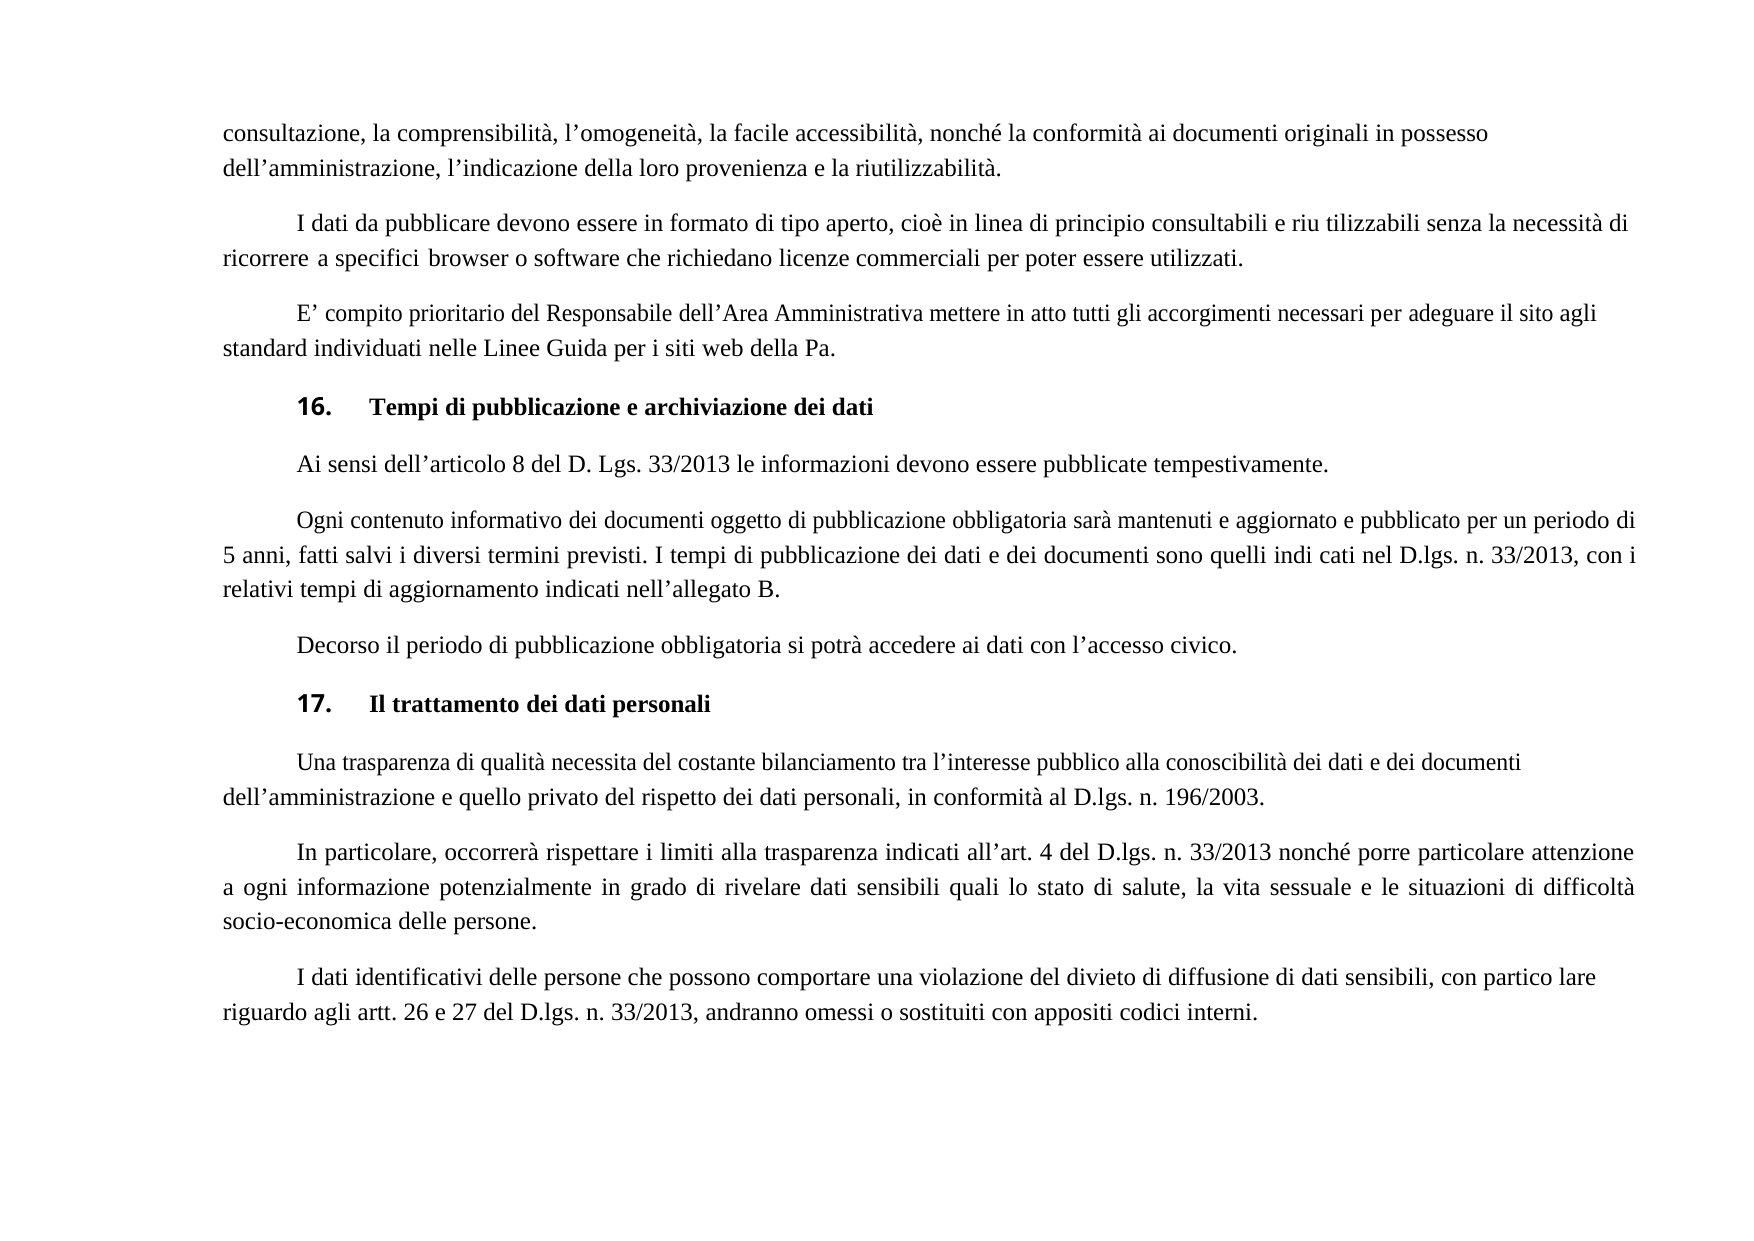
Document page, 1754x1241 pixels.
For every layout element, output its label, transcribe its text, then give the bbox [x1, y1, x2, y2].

text consultazione, la comprensibilità, l’omogeneità, la facile accessibilità, nonché la conformità ai documenti originali in possesso dell’amministrazione, l’indicazione della loro provenienza e la riutilizzabilità. [223, 118, 1648, 181]
text In particolare, occorrerà rispettare i limiti alla trasparenza indicati all’art. 4 del D.lgs. n. 33/2013 nonché porre particolare attenzione a ogni informazione potenzialmente in grado di rivelare dati sensibili quali lo stato di salute, la vita sessuale e le situazioni di difficoltà socio-economica delle persone. [223, 837, 1636, 935]
subtitle Tempi di pubblicazione e archiviazione dei dati [296, 389, 1648, 423]
text I dati identificativi delle persone che possono comportare una violazione del divieto di diffusione di dati sensibili, con partico lare riguardo agli artt. 26 e 27 del D.lgs. n. 33/2013, andranno omessi o sostituiti con appositi codici interni. [223, 962, 1648, 1026]
text E’ compito prioritario del Responsabile dell’Area Amministrativa mettere in atto tutti gli accorgimenti necessari per adeguare il sito agli standard individuati nelle Linee Guida per i siti web della Pa. [223, 298, 1648, 362]
text I dati da pubblicare devono essere in formato di tipo aperto, cioè in linea di principio consultabili e riu tilizzabili senza la necessità di ricorrere a specifici browser o software che richiedano licenze commerciali per poter essere utilizzati. [223, 208, 1648, 272]
subtitle Il trattamento dei dati personali [296, 686, 1648, 720]
text Ai sensi dell’articolo 8 del D. Lgs. 33/2013 le informazioni devono essere pubblicate tempestivamente. [296, 449, 1648, 478]
text Decorso il periodo di pubblicazione obbligatoria si potrà accedere ai dati con l’accesso civico. [296, 630, 1648, 659]
text Una trasparenza di qualità necessita del costante bilanciamento tra l’interesse pubblico alla conoscibilità dei dati e dei documenti dell’amministrazione e quello privato del rispetto dei dati personali, in conformità al D.lgs. n. 196/2003. [223, 747, 1648, 810]
text Ogni contenuto informativo dei documenti oggetto di pubblicazione obbligatoria sarà mantenuti e aggiornato e pubblicato per un periodo di 5 anni, fatti salvi i diversi termini previsti. I tempi di pubblicazione dei dati e dei documenti sono quelli indi cati nel D.lgs. n. 33/2013, con i relativi tempi di aggiornamento indicati nell’allegato B. [223, 505, 1636, 603]
